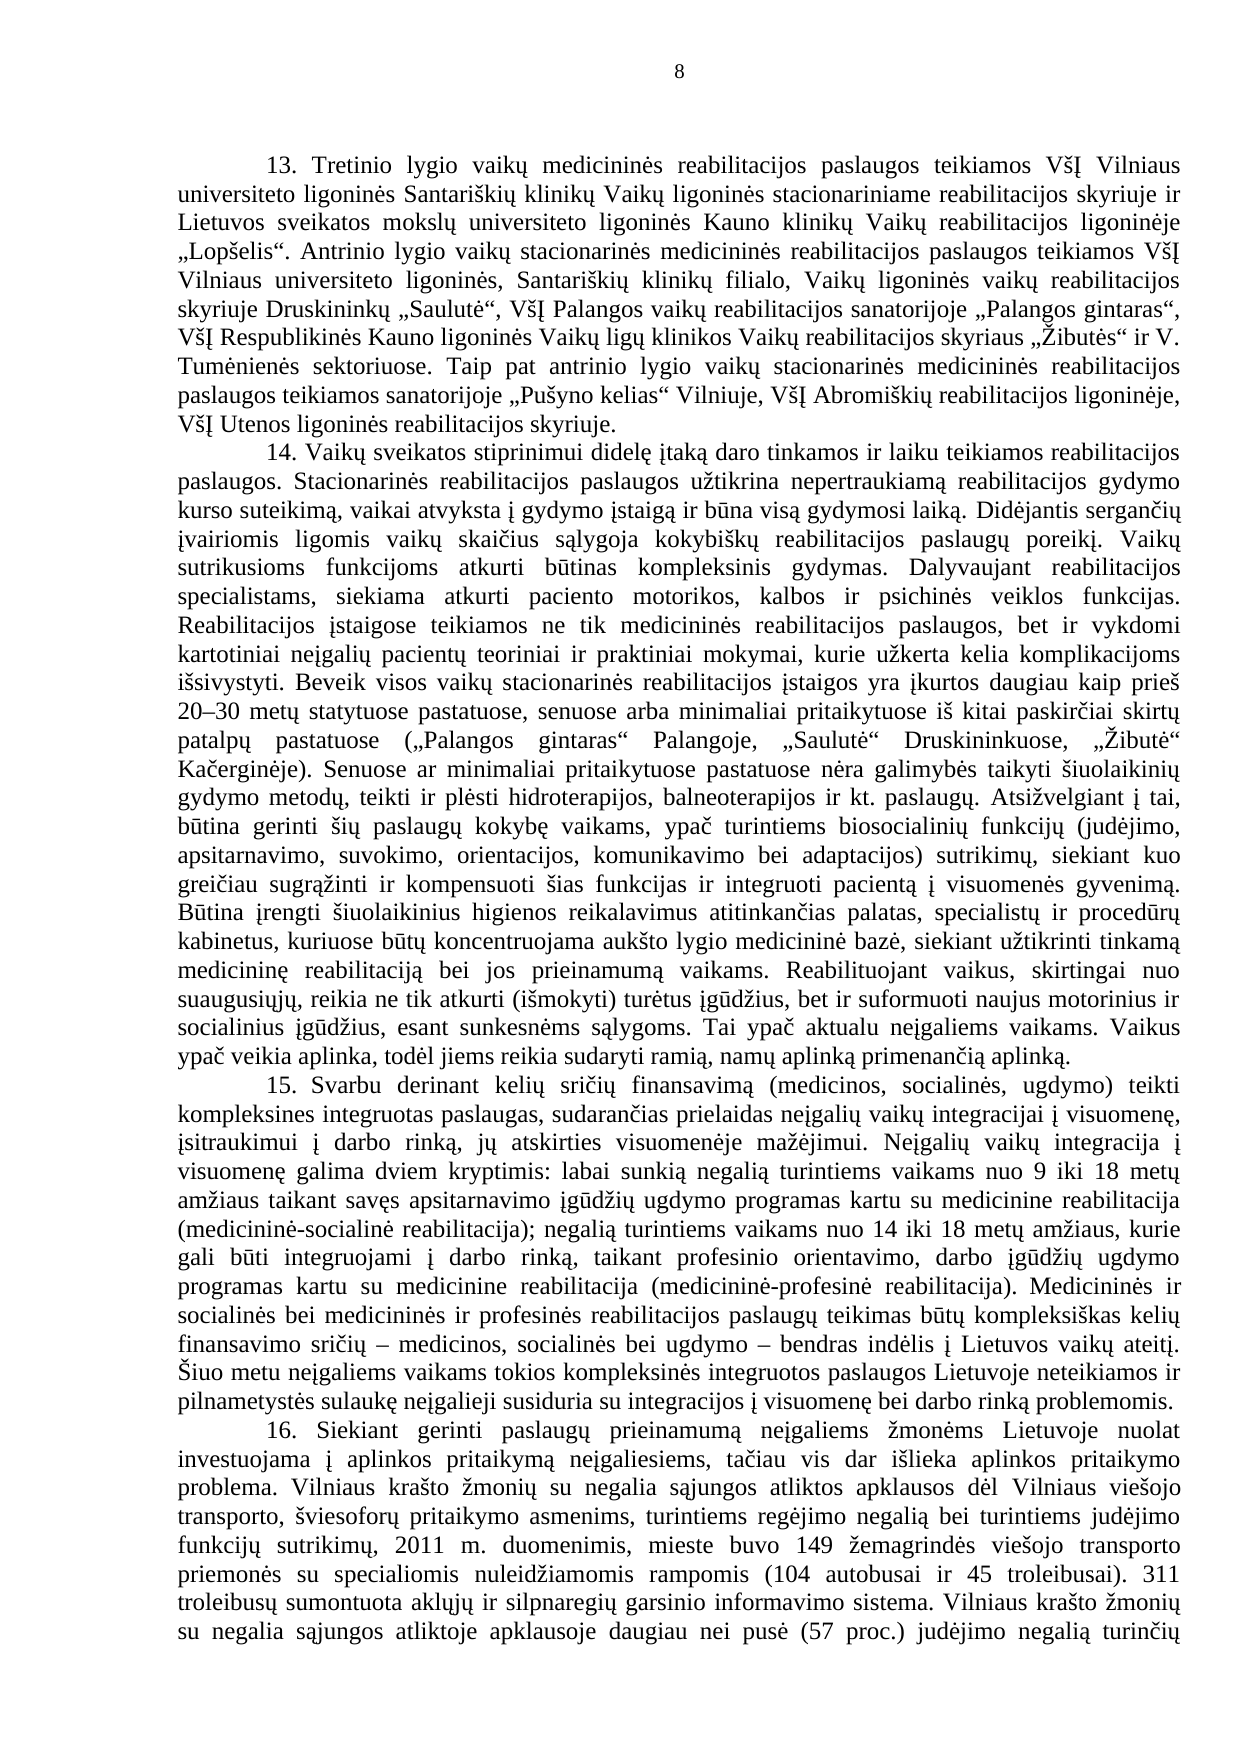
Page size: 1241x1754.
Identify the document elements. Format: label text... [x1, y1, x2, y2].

text 16. Siekiant gerinti paslaugų prieinamumą neįgaliems žmonėms Lietuvoje nuolat investuojama į aplinkos pritaikymą neįgaliesiems, tačiau vis dar išlieka aplinkos pritaikymo problema. Vilniaus krašto žmonių su negalia sąjungos atliktos apklausos dėl Vilniaus viešojo transporto, šviesoforų pritaikymo asmenims, turintiems regėjimo negalią bei turintiems judėjimo funkcijų sutrikimų, 2011 m. duomenimis, mieste buvo 149 žemagrindės viešojo transporto priemonės su specialiomis nuleidžiamomis rampomis (104 autobusai ir 45 troleibusai). 311 troleibusų sumontuota aklųjų ir silpnaregių garsinio informavimo sistema. Vilniaus krašto žmonių su negalia sąjungos atliktoje apklausoje daugiau nei pusė (57 proc.) judėjimo negalią turinčių [177, 1415, 1181, 1645]
text 14. Vaikų sveikatos stiprinimui didelę įtaką daro tinkamos ir laiku teikiamos reabilitacijos paslaugos. Stacionarinės reabilitacijos paslaugos užtikrina nepertraukiamą reabilitacijos gydymo kurso suteikimą, vaikai atvyksta į gydymo įstaigą ir būna visą gydymosi laiką. Didėjantis sergančių įvairiomis ligomis vaikų skaičius sąlygoja kokybiškų reabilitacijos paslaugų poreikį. Vaikų sutrikusioms funkcijoms atkurti būtinas kompleksinis gydymas. Dalyvaujant reabilitacijos specialistams, siekiama atkurti paciento motorikos, kalbos ir psichinės veiklos funkcijas. Reabilitacijos įstaigose teikiamos ne tik medicininės reabilitacijos paslaugos, bet ir vykdomi kartotiniai neįgalių pacientų teoriniai ir praktiniai mokymai, kurie užkerta kelia komplikacijoms išsivystyti. Beveik visos vaikų stacionarinės reabilitacijos įstaigos yra įkurtos daugiau kaip prieš 20–30 metų statytuose pastatuose, senuose arba minimaliai pritaikytuose iš kitai paskirčiai skirtų patalpų pastatuose („Palangos gintaras“ Palangoje, „Saulutė“ Druskininkuose, „Žibutė“ Kačerginėje). Senuose ar minimaliai pritaikytuose pastatuose nėra galimybės taikyti šiuolaikinių gydymo metodų, teikti ir plėsti hidroterapijos, balneoterapijos ir kt. paslaugų. Atsižvelgiant į tai, būtina gerinti šių paslaugų kokybę vaikams, ypač turintiems biosocialinių funkcijų (judėjimo, apsitarnavimo, suvokimo, orientacijos, komunikavimo bei adaptacijos) sutrikimų, siekiant kuo greičiau sugrąžinti ir kompensuoti šias funkcijas ir integruoti pacientą į visuomenės gyvenimą. Būtina įrengti šiuolaikinius higienos reikalavimus atitinkančias palatas, specialistų ir procedūrų kabinetus, kuriuose būtų koncentruojama aukšto lygio medicininė bazė, siekiant užtikrinti tinkamą medicininę reabilitaciją bei jos prieinamumą vaikams. Reabilituojant vaikus, skirtingai nuo suaugusiųjų, reikia ne tik atkurti (išmokyti) turėtus įgūdžius, bet ir suformuoti naujus motorinius ir socialinius įgūdžius, esant sunkesnėms sąlygoms. Tai ypač aktualu neįgaliems vaikams. Vaikus ypač veikia aplinka, todėl jiems reikia sudaryti ramią, namų aplinką primenančią aplinką. [177, 437, 1181, 1070]
text 15. Svarbu derinant kelių sričių finansavimą (medicinos, socialinės, ugdymo) teikti kompleksines integruotas paslaugas, sudarančias prielaidas neįgalių vaikų integracijai į visuomenę, įsitraukimui į darbo rinką, jų atskirties visuomenėje mažėjimui. Neįgalių vaikų integracija į visuomenę galima dviem kryptimis: labai sunkią negalią turintiems vaikams nuo 9 iki 18 metų amžiaus taikant savęs apsitarnavimo įgūdžių ugdymo programas kartu su medicinine reabilitacija (medicininė-socialinė reabilitacija); negalią turintiems vaikams nuo 14 iki 18 metų amžiaus, kurie gali būti integruojami į darbo rinką, taikant profesinio orientavimo, darbo įgūdžių ugdymo programas kartu su medicinine reabilitacija (medicininė-profesinė reabilitacija). Medicininės ir socialinės bei medicininės ir profesinės reabilitacijos paslaugų teikimas būtų kompleksiškas kelių finansavimo sričių – medicinos, socialinės bei ugdymo – bendras indėlis į Lietuvos vaikų ateitį. Šiuo metu neįgaliems vaikams tokios kompleksinės integruotos paslaugos Lietuvoje neteikiamos ir pilnametystės sulaukę neįgalieji susiduria su integracijos į visuomenę bei darbo rinką problemomis. [177, 1070, 1181, 1415]
text 13. Tretinio lygio vaikų medicininės reabilitacijos paslaugos teikiamos VšĮ Vilniaus universiteto ligoninės Santariškių klinikų Vaikų ligoninės stacionariniame reabilitacijos skyriuje ir Lietuvos sveikatos mokslų universiteto ligoninės Kauno klinikų Vaikų reabilitacijos ligoninėje „Lopšelis“. Antrinio lygio vaikų stacionarinės medicininės reabilitacijos paslaugos teikiamos VšĮ Vilniaus universiteto ligoninės, Santariškių klinikų filialo, Vaikų ligoninės vaikų reabilitacijos skyriuje Druskininkų „Saulutė“, VšĮ Palangos vaikų reabilitacijos sanatorijoje „Palangos gintaras“, VšĮ Respublikinės Kauno ligoninės Vaikų ligų klinikos Vaikų reabilitacijos skyriaus „Žibutės“ ir V. Tumėnienės sektoriuose. Taip pat antrinio lygio vaikų stacionarinės medicininės reabilitacijos paslaugos teikiamos sanatorijoje „Pušyno kelias“ Vilniuje, VšĮ Abromiškių reabilitacijos ligoninėje, VšĮ Utenos ligoninės reabilitacijos skyriuje. [177, 150, 1181, 437]
